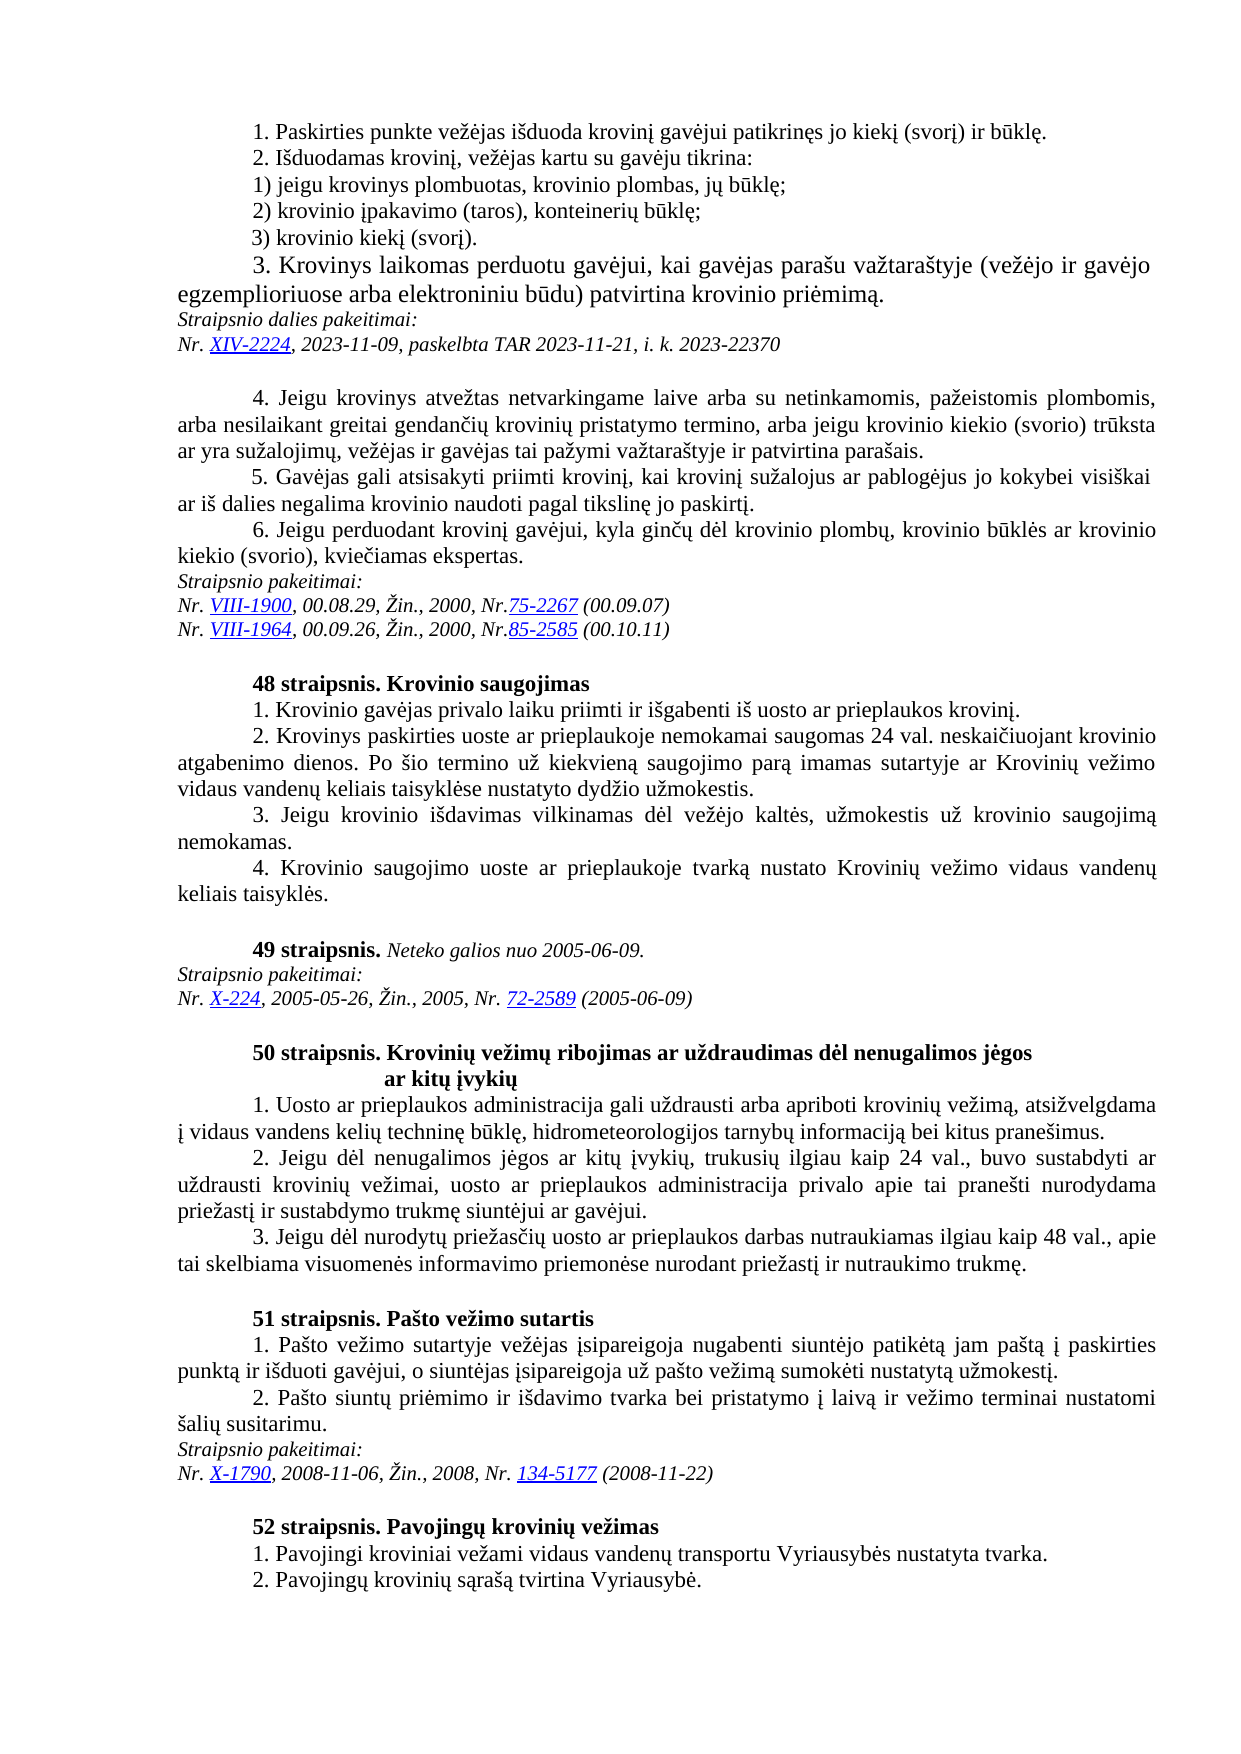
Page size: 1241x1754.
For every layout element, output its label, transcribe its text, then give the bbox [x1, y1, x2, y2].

text 1. Krovinio gavėjas privalo laiku priimti ir išgabenti iš uosto ar prieplaukos krovinį. [177, 696, 1158, 722]
text 50 straipsnis. Krovinių vežimų ribojimas ar uždraudimas dėl nenugalimos jėgos [177, 1039, 1158, 1065]
text Nr. X-224, 2005-05-26, Žin., 2005, Nr. 72-2589 (2005-06-09) [177, 986, 1158, 1010]
text 2. Jeigu dėl nenugalimos jėgos ar kitų įvykių, trukusių ilgiau kaip 24 val., buvo sustabdyti ar uždrausti krovinių vežimai, uosto ar prieplaukos administracija privalo apie tai pranešti nurodydama priežastį ir sustabdymo trukmę siuntėjui ar gavėjui. [177, 1144, 1158, 1223]
text 3. Jeigu krovinio išdavimas vilkinamas dėl vežėjo kaltės, užmokestis už krovinio saugojimą nemokamas. [177, 801, 1158, 854]
text 4. Jeigu krovinys atvežtas netvarkingame laive arba su netinkamomis, pažeistomis plombomis, arba nesilaikant greitai gendančių krovinių pristatymo termino, arba jeigu krovinio kiekio (svorio) trūksta ar yra sužalojimų, vežėjas ir gavėjas tai pažymi važtaraštyje ir patvirtina parašais. [177, 384, 1158, 463]
text Straipsnio pakeitimai: [177, 569, 1158, 593]
text 48 straipsnis. Krovinio saugojimas [177, 670, 1158, 696]
text 2. Pašto siuntų priėmimo ir išdavimo tvarka bei pristatymo į laivą ir vežimo terminai nustatomi šalių susitarimu. [177, 1384, 1158, 1437]
text 3. Jeigu dėl nurodytų priežasčių uosto ar prieplaukos darbas nutraukiamas ilgiau kaip 48 val., apie tai skelbiama visuomenės informavimo priemonėse nurodant priežastį ir nutraukimo trukmę. [177, 1223, 1158, 1276]
text Nr. X-1790, 2008-11-06, Žin., 2008, Nr. 134-5177 (2008-11-22) [177, 1461, 1158, 1485]
text 2. Pavojingų krovinių sąrašą tvirtina Vyriausybė. [177, 1566, 1158, 1592]
text 1. Paskirties punkte vežėjas išduoda krovinį gavėjui patikrinęs jo kiekį (svorį) ir būklę. [177, 118, 1158, 144]
text ar kitų įvykių [177, 1065, 1158, 1092]
text 1. Uosto ar prieplaukos administracija gali uždrausti arba apriboti krovinių vežimą, atsižvelgdama į vidaus vandens kelių techninę būklę, hidrometeorologijos tarnybų informaciją bei kitus pranešimus. [177, 1092, 1158, 1144]
text 2. Krovinys paskirties uoste ar prieplaukoje nemokamai saugomas 24 val. neskaičiuojant krovinio atgabenimo dienos. Po šio termino už kiekvieną saugojimo parą imamas sutartyje ar Krovinių vežimo vidaus vandenų keliais taisyklėse nustatyto dydžio užmokestis. [177, 722, 1158, 801]
text 5. Gavėjas gali atsisakyti priimti krovinį, kai krovinį sužalojus ar pablogėjus jo kokybei visiškai ar iš dalies negalima krovinio naudoti pagal tikslinę jo paskirtį. [177, 463, 1152, 516]
text 1) jeigu krovinys plombuotas, krovinio plombas, jų būklę; [177, 171, 1158, 197]
text 1. Pašto vežimo sutartyje vežėjas įsipareigoja nugabenti siuntėjo patikėtą jam paštą į paskirties punktą ir išduoti gavėjui, o siuntėjas įsipareigoja už pašto vežimą sumokėti nustatytą užmokestį. [177, 1331, 1158, 1384]
text 49 straipsnis. Neteko galios nuo 2005-06-09. [177, 936, 1158, 962]
text Straipsnio dalies pakeitimai: [177, 307, 1152, 331]
text 52 straipsnis. Pavojingų krovinių vežimas [177, 1513, 1158, 1540]
text 51 straipsnis. Pašto vežimo sutartis [177, 1305, 1158, 1331]
text 2. Išduodamas krovinį, vežėjas kartu su gavėju tikrina: [177, 144, 1158, 171]
text 2) krovinio įpakavimo (taros), konteinerių būklę; [177, 197, 1158, 223]
text Nr. VIII-1964, 00.09.26, Žin., 2000, Nr.85-2585 (00.10.11) [177, 617, 1158, 641]
text 6. Jeigu perduodant krovinį gavėjui, kyla ginčų dėl krovinio plombų, krovinio būklės ar krovinio kiekio (svorio), kviečiamas ekspertas. [177, 516, 1158, 569]
text Straipsnio pakeitimai: [177, 962, 1158, 986]
text 3. Krovinys laikomas perduotu gavėjui, kai gavėjas parašu važtaraštyje (vežėjo ir gavėjo egzemplioriuose arba elektroniniu būdu) patvirtina krovinio priėmimą. [177, 250, 1152, 307]
text 3) krovinio kiekį (svorį). [177, 223, 1152, 250]
text Straipsnio pakeitimai: [177, 1437, 1158, 1461]
text Nr. XIV-2224, 2023-11-09, paskelbta TAR 2023-11-21, i. k. 2023-22370 [177, 331, 1152, 356]
text Nr. VIII-1900, 00.08.29, Žin., 2000, Nr.75-2267 (00.09.07) [177, 593, 1158, 617]
text 4. Krovinio saugojimo uoste ar prieplaukoje tvarką nustato Krovinių vežimo vidaus vandenų keliais taisyklės. [177, 854, 1158, 907]
text 1. Pavojingi kroviniai vežami vidaus vandenų transportu Vyriausybės nustatyta tvarka. [177, 1540, 1158, 1566]
